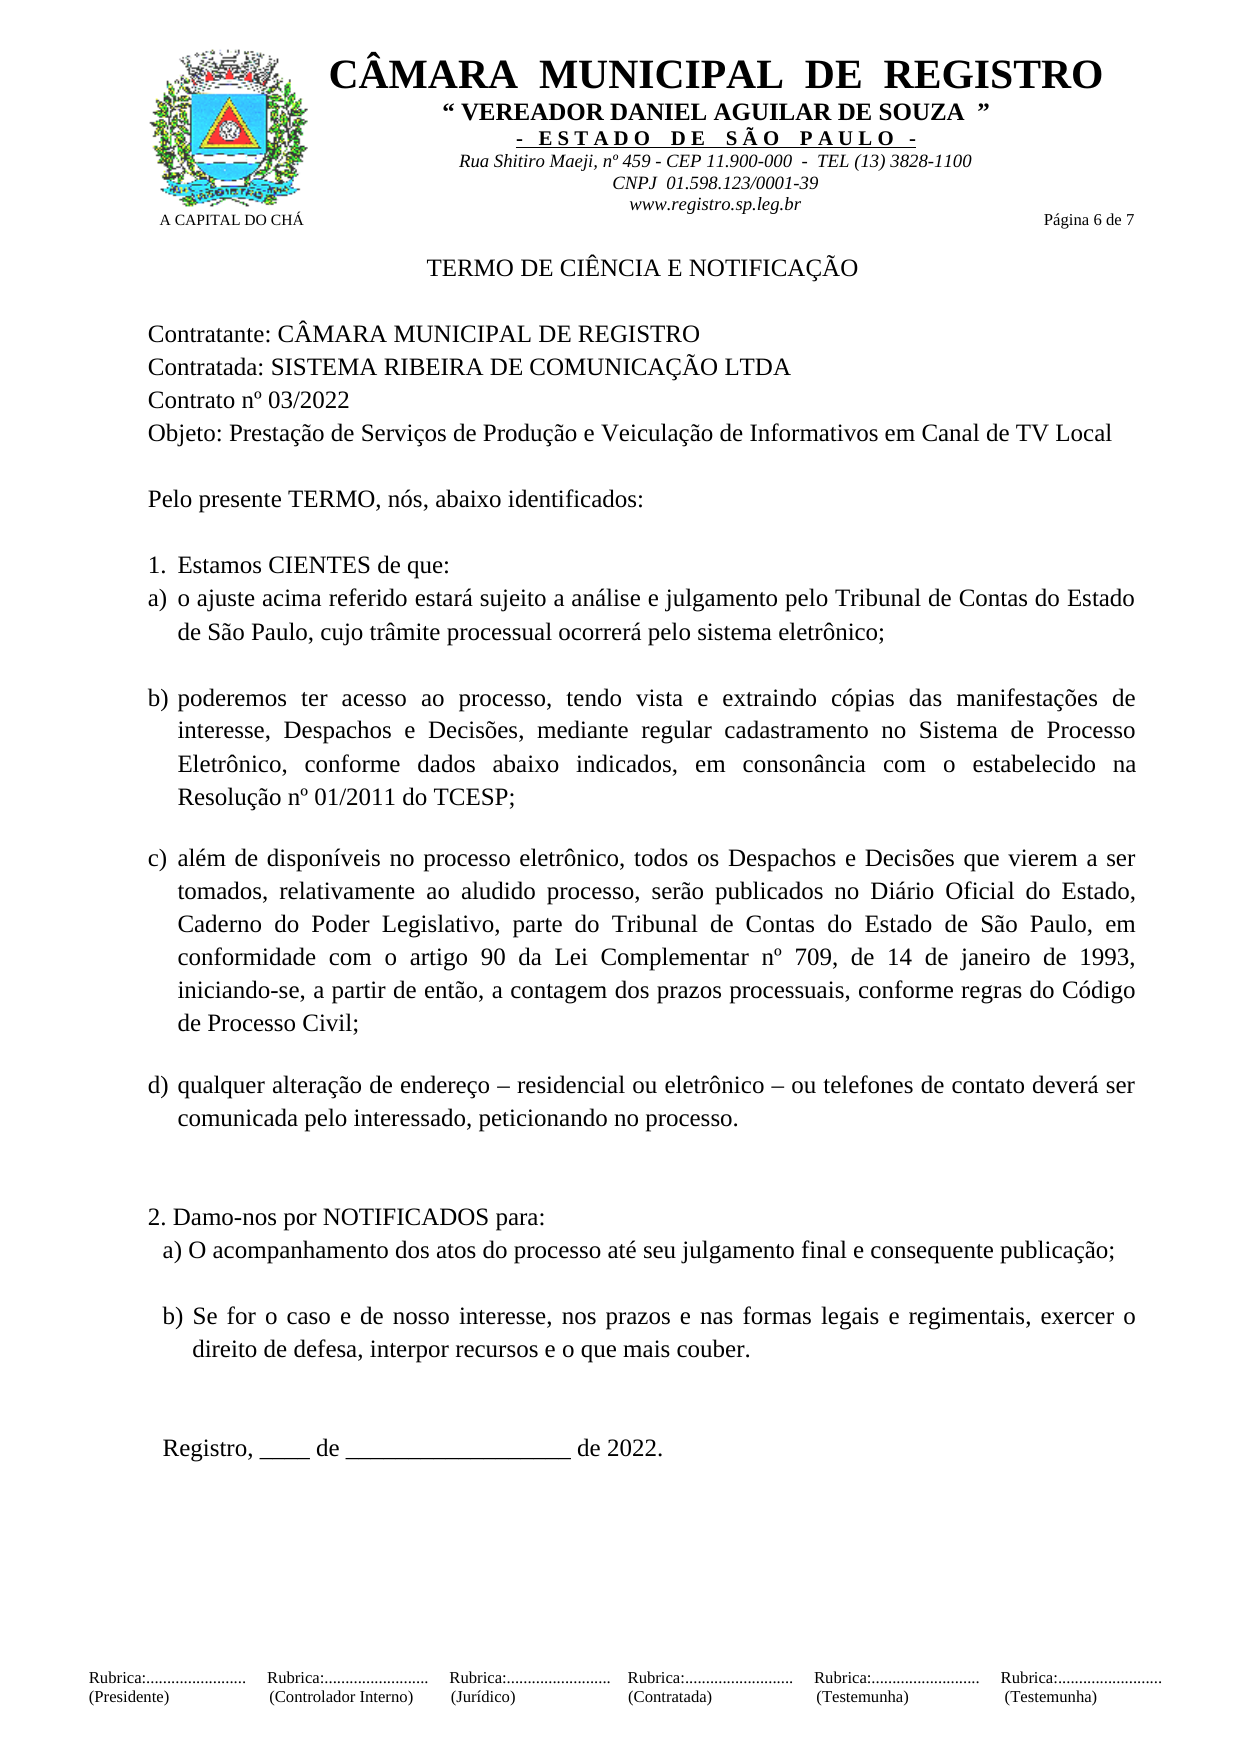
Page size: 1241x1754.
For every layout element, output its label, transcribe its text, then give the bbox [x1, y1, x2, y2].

text Pelo presente TERMO, nós, abaixo identificados: [148, 484, 1137, 513]
text Contratada: SISTEMA RIBEIRA DE COMUNICAÇÃO LTDA [148, 352, 1137, 381]
text Registro, ____ de __________________ de 2022. [162, 1433, 1137, 1462]
text Contrato nº 03/2022 [148, 385, 1137, 414]
list Estamos CIENTES de que: [148, 551, 1137, 579]
text b) Se for o caso e de nosso interesse, nos prazos e nas formas legais e regimentais, exercer o direito de defesa, interpor recursos e o que mais couber. [162, 1301, 1137, 1363]
text Objeto: Prestação de Serviços de Produção e Veiculação de Informativos em Canal de TV Local [148, 418, 1137, 447]
text a) O acompanhamento dos atos do processo até seu julgamento final e consequente publicação; [162, 1235, 1137, 1264]
text TERMO DE CIÊNCIA E NOTIFICAÇÃO [148, 253, 1137, 282]
text 2. Damo-nos por NOTIFICADOS para: [148, 1202, 1137, 1231]
list o ajuste acima referido estará sujeito a análise e julgamento pelo Tribunal de Contas do Estado de São Paulo, cujo trâmite processual ocorrerá pelo sistema eletrônico; [148, 583, 1137, 645]
list além de disponíveis no processo eletrônico, todos os Despachos e Decisões que vierem a ser tomados, relativamente ao aludido processo, serão publicados no Diário Oficial do Estado, Caderno do Poder Legislativo, parte do Tribunal de Contas do Estado de São Paulo, em conformidade com o artigo 90 da Lei Complementar nº 709, de 14 de janeiro de 1993, iniciando-se, a partir de então, a contagem dos prazos processuais, conforme regras do Código de Processo Civil; [148, 843, 1137, 1037]
text Contratante: CÂMARA MUNICIPAL DE REGISTRO [148, 319, 1137, 348]
list qualquer alteração de endereço – residencial ou eletrônico – ou telefones de contato deverá ser comunicada pelo interessado, peticionando no processo. [148, 1070, 1137, 1132]
list poderemos ter acesso ao processo, tendo vista e extraindo cópias das manifestações de interesse, Despachos e Decisões, mediante regular cadastramento no Sistema de Processo Eletrônico, conforme dados abaixo indicados, em consonância com o estabelecido na Resolução nº 01/2011 do TCESP; [148, 683, 1137, 810]
